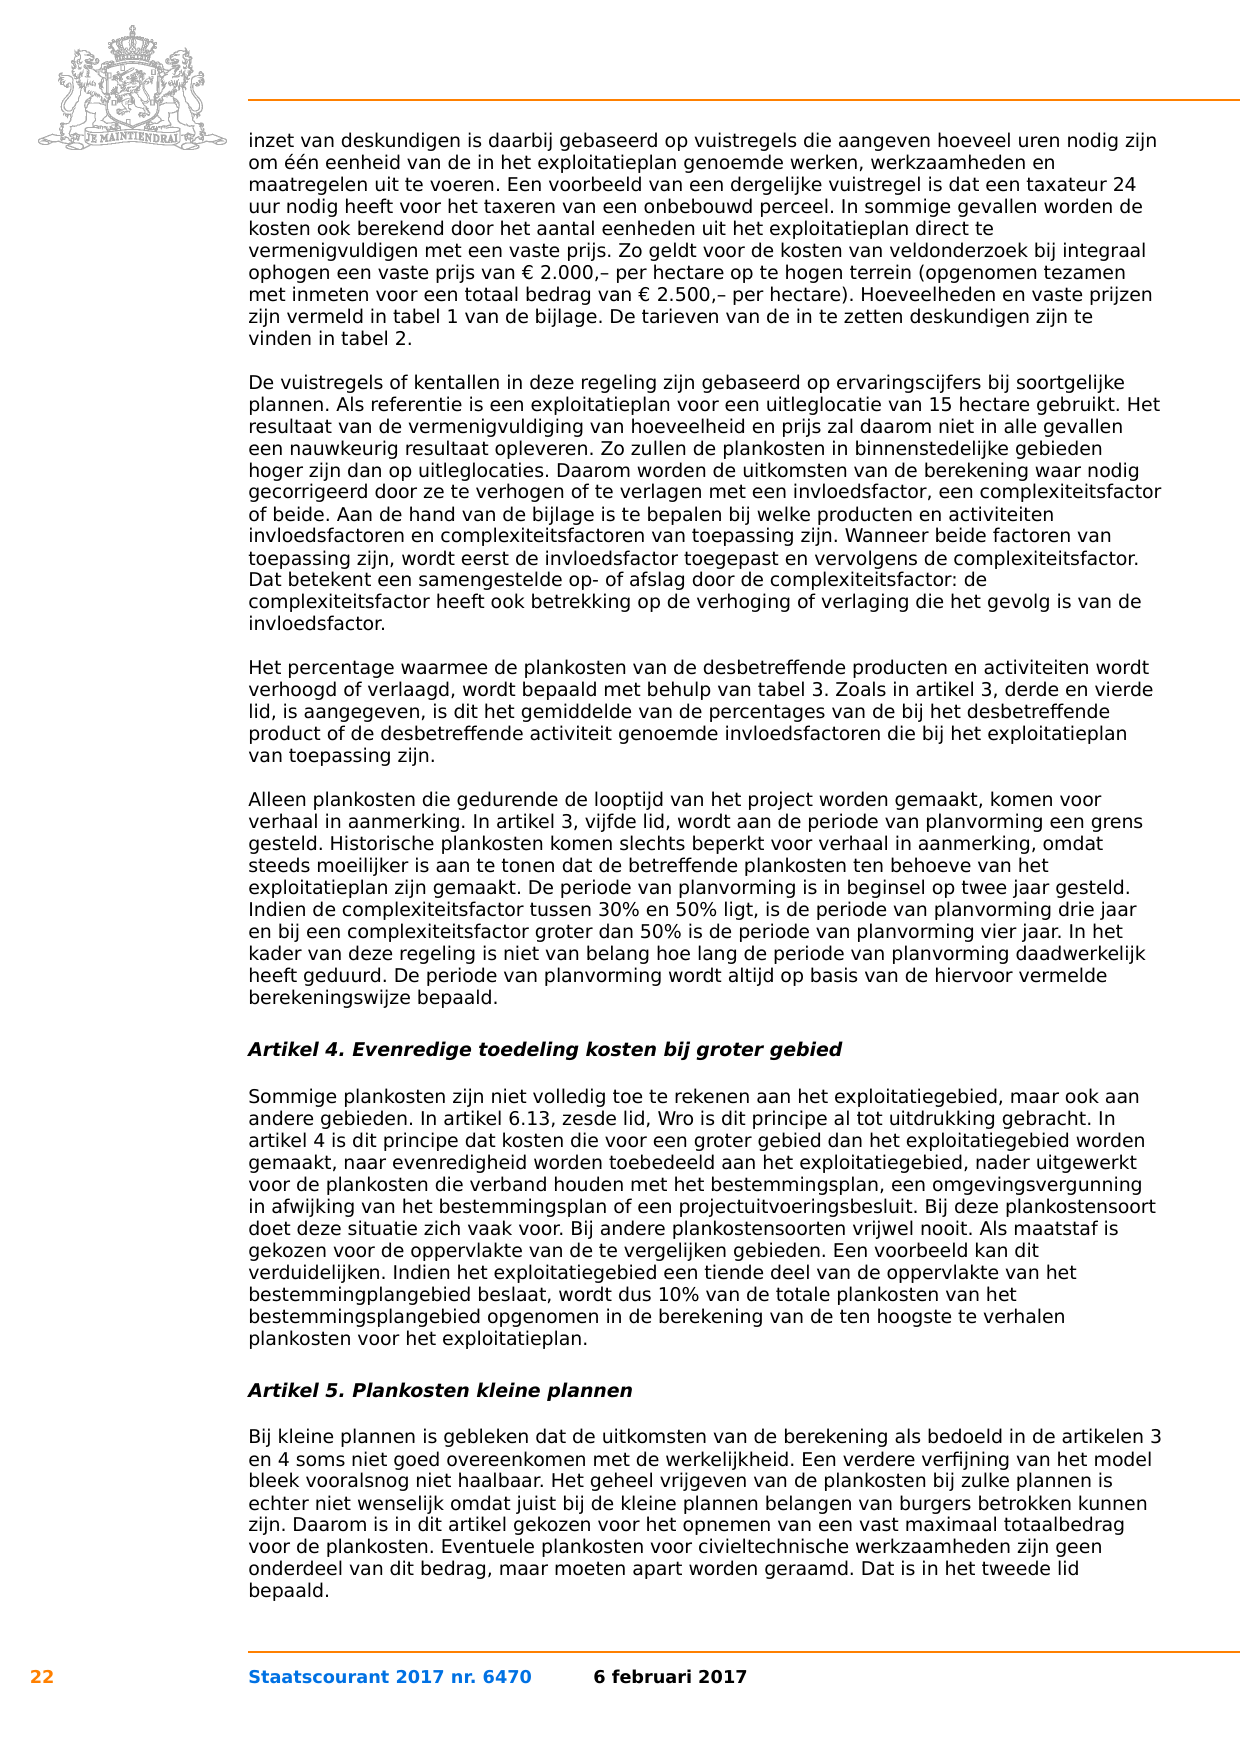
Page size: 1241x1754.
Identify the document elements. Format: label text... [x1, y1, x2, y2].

text Alleen plankosten die gedurende de looptijd van het project worden gemaakt, komen voor verhaal in aanmerking. In artikel 3, vijfde lid, wordt aan de periode van planvorming een grens gesteld. Historische plankosten komen slechts beperkt voor verhaal in aanmerking, omdat steeds moeilijker is aan te tonen dat de betreffende plankosten ten behoeve van het exploitatieplan zijn gemaakt. De periode van planvorming is in beginsel op twee jaar gesteld. Indien de complexiteitsfactor tussen 30% en 50% ligt, is de periode van planvorming drie jaar en bij een complexiteitsfactor groter dan 50% is de periode van planvorming vier jaar. In het kader van deze regeling is niet van belang hoe lang de periode van planvorming daadwerkelijk heeft geduurd. De periode van planvorming wordt altijd op basis van de hiervoor vermelde berekeningswijze bepaald. [248, 789, 1163, 1009]
text Het percentage waarmee de plankosten van de desbetreffende producten en activiteiten wordt verhoogd of verlaagd, wordt bepaald met behulp van tabel 3. Zoals in artikel 3, derde en vierde lid, is aangegeven, is dit het gemiddelde van de percentages van de bij het desbetreffende product of de desbetreffende activiteit genoemde invloedsfactoren die bij het exploitatieplan van toepassing zijn. [248, 657, 1163, 767]
subtitle Artikel 4. Evenredige toedeling kosten bij groter gebied [248, 1039, 1163, 1061]
text inzet van deskundigen is daarbij gebaseerd op vuistregels die aangeven hoeveel uren nodig zijn om één eenheid van de in het exploitatieplan genoemde werken, werkzaamheden en maatregelen uit te voeren. Een voorbeeld van een dergelijke vuistregel is dat een taxateur 24 uur nodig heeft voor het taxeren van een onbebouwd perceel. In sommige gevallen worden de kosten ook berekend door het aantal eenheden uit het exploitatieplan direct te vermenigvuldigen met een vaste prijs. Zo geldt voor de kosten van veldonderzoek bij integraal ophogen een vaste prijs van € 2.000,– per hectare op te hogen terrein (opgenomen tezamen met inmeten voor een totaal bedrag van € 2.500,– per hectare). Hoeveelheden en vaste prijzen zijn vermeld in tabel 1 van de bijlage. De tarieven van de in te zetten deskundigen zijn te vinden in tabel 2. [248, 130, 1163, 350]
subtitle Artikel 5. Plankosten kleine plannen [248, 1379, 1163, 1401]
text Bij kleine plannen is gebleken dat de uitkomsten van de berekening als bedoeld in de artikelen 3 en 4 soms niet goed overeenkomen met de werkelijkheid. Een verdere verfijning van het model bleek vooralsnog niet haalbaar. Het geheel vrijgeven van de plankosten bij zulke plannen is echter niet wenselijk omdat juist bij de kleine plannen belangen van burgers betrokken kunnen zijn. Daarom is in dit artikel gekozen voor het opnemen van een vast maximaal totaalbedrag voor de plankosten. Eventuele plankosten voor civieltechnische werkzaamheden zijn geen onderdeel van dit bedrag, maar moeten apart worden geraamd. Dat is in het tweede lid bepaald. [248, 1426, 1163, 1602]
text De vuistregels of kentallen in deze regeling zijn gebaseerd op ervaringscijfers bij soortgelijke plannen. Als referentie is een exploitatieplan voor een uitleglocatie van 15 hectare gebruikt. Het resultaat van de vermenigvuldiging van hoeveelheid en prijs zal daarom niet in alle gevallen een nauwkeurig resultaat opleveren. Zo zullen de plankosten in binnenstedelijke gebieden hoger zijn dan op uitleglocaties. Daarom worden de uitkomsten van de berekening waar nodig gecorrigeerd door ze te verhogen of te verlagen met een invloedsfactor, een complexiteitsfactor of beide. Aan de hand van de bijlage is te bepalen bij welke producten en activiteiten invloedsfactoren en complexiteitsfactoren van toepassing zijn. Wanneer beide factoren van toepassing zijn, wordt eerst de invloedsfactor toegepast en vervolgens de complexiteitsfactor. Dat betekent een samengestelde op- of afslag door de complexiteitsfactor: de complexiteitsfactor heeft ook betrekking op de verhoging of verlaging die het gevolg is van de invloedsfactor. [248, 372, 1163, 635]
text Sommige plankosten zijn niet volledig toe te rekenen aan het exploitatiegebied, maar ook aan andere gebieden. In artikel 6.13, zesde lid, Wro is dit principe al tot uitdrukking gebracht. In artikel 4 is dit principe dat kosten die voor een groter gebied dan het exploitatiegebied worden gemaakt, naar evenredigheid worden toebedeeld aan het exploitatiegebied, nader uitgewerkt voor de plankosten die verband houden met het bestemmingsplan, een omgevingsvergunning in afwijking van het bestemmingsplan of een projectuitvoeringsbesluit. Bij deze plankostensoort doet deze situatie zich vaak voor. Bij andere plankostensoorten vrijwel nooit. Als maatstaf is gekozen voor de oppervlakte van de te vergelijken gebieden. Een voorbeeld kan dit verduidelijken. Indien het exploitatiegebied een tiende deel van de oppervlakte van het bestemmingplangebied beslaat, wordt dus 10% van de totale plankosten van het bestemmingsplangebied opgenomen in de berekening van de ten hoogste te verhalen plankosten voor het exploitatieplan. [248, 1086, 1163, 1349]
picture [38, 25, 227, 150]
